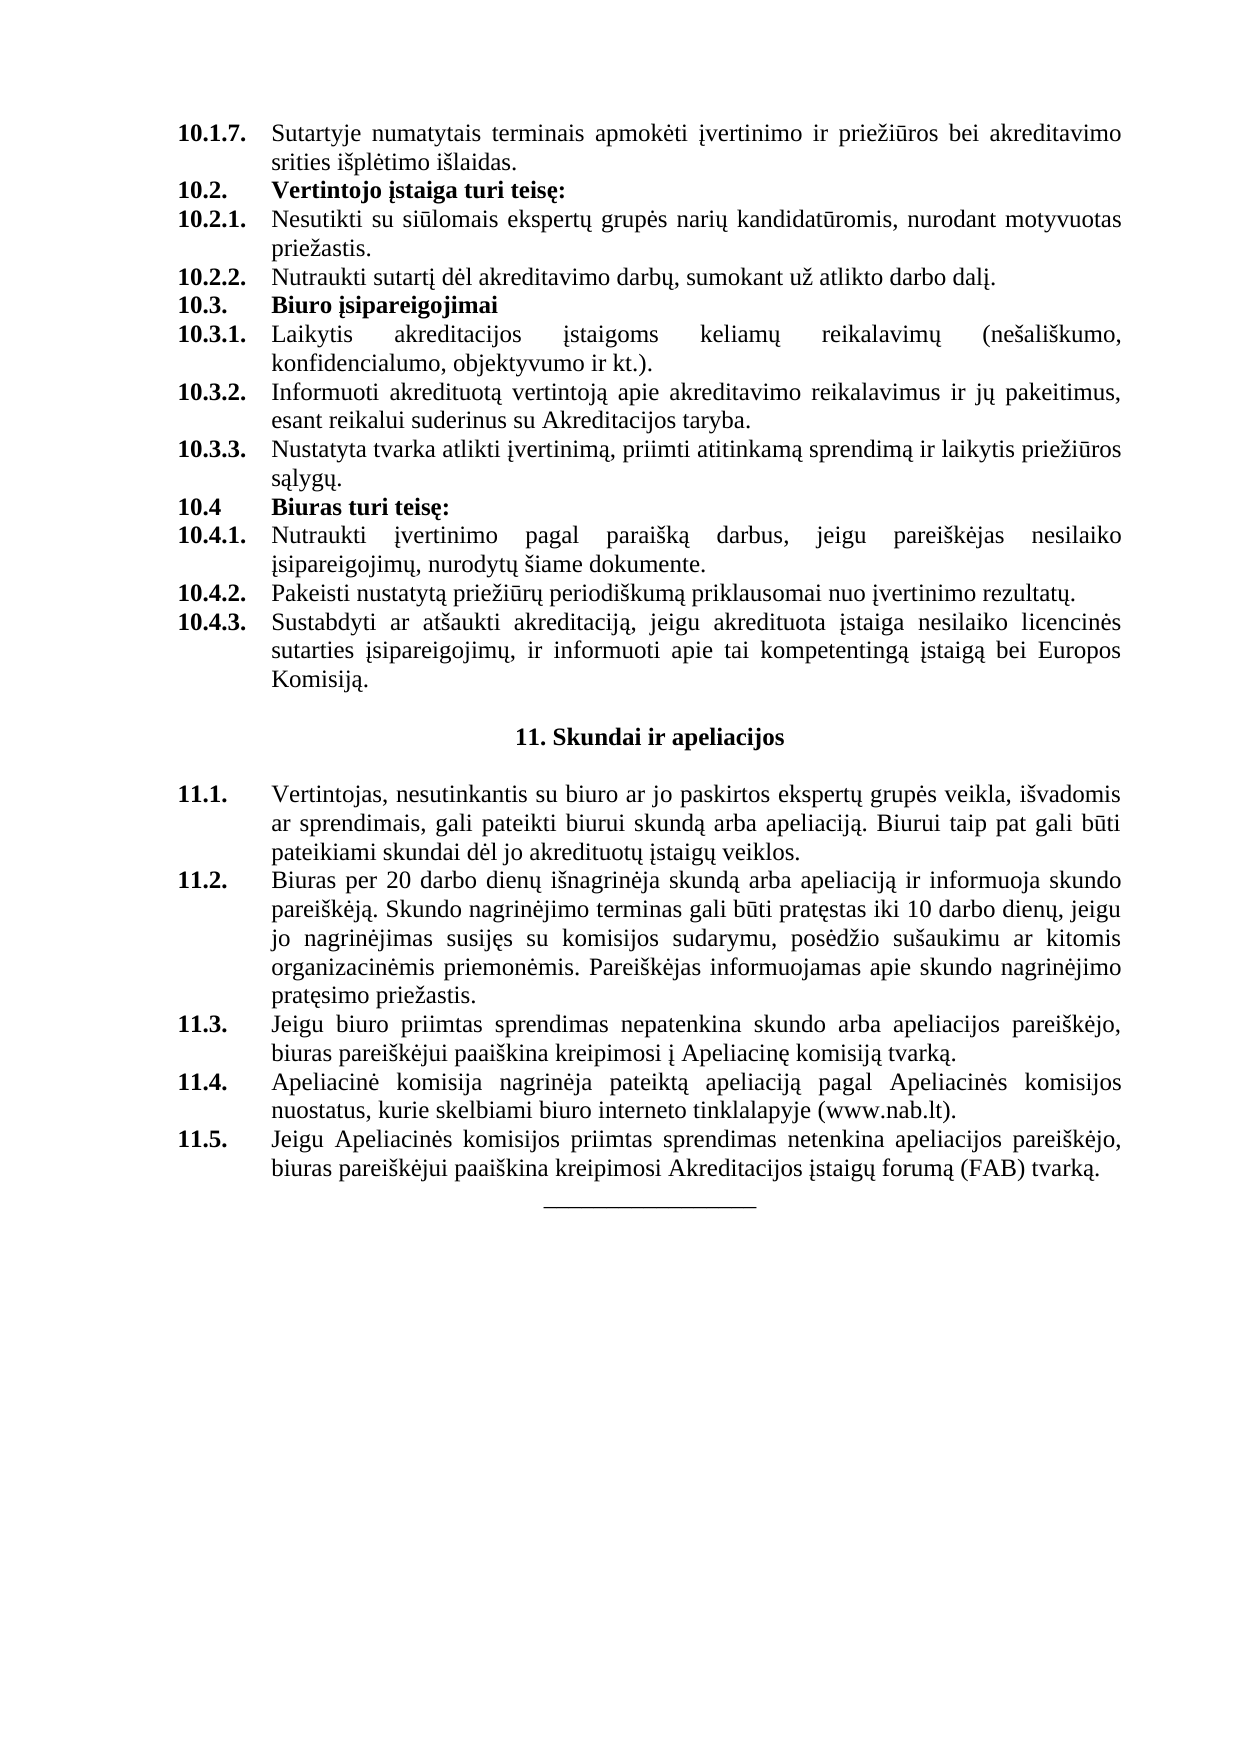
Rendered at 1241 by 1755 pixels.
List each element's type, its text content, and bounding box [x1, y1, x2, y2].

text 10.2.1. Nesutikti su siūlomais ekspertų grupės narių kandidatūromis, nurodant motyvuotas priežastis. [177, 204, 1122, 262]
text 11.5. Jeigu Apeliacinės komisijos priimtas sprendimas netenkina apeliacijos pareiškėjo, biuras pareiškėjui paaiškina kreipimosi Akreditacijos įstaigų forumą (FAB) tvarką. [177, 1124, 1122, 1182]
text 11. Skundai ir apeliacijos [177, 722, 1122, 751]
text 10.3.3. Nustatyta tvarka atlikti įvertinimą, priimti atitinkamą sprendimą ir laikytis priežiūros sąlygų. [177, 434, 1122, 492]
text 10.4.3. Sustabdyti ar atšaukti akreditaciją, jeigu akredituota įstaiga nesilaiko licencinės sutarties įsipareigojimų, ir informuoti apie tai kompetentingą įstaigą bei Europos Komisiją. [177, 607, 1122, 693]
text 11.4. Apeliacinė komisija nagrinėja pateiktą apeliaciją pagal Apeliacinės komisijos nuostatus, kurie skelbiami biuro interneto tinklalapyje (www.nab.lt). [177, 1067, 1122, 1124]
text 11.3. Jeigu biuro priimtas sprendimas nepatenkina skundo arba apeliacijos pareiškėjo, biuras pareiškėjui paaiškina kreipimosi į Apeliacinę komisiją tvarką. [177, 1009, 1122, 1067]
text 11.2. Biuras per 20 darbo dienų išnagrinėja skundą arba apeliaciją ir informuoja skundo pareiškėją. Skundo nagrinėjimo terminas gali būti pratęstas iki 10 darbo dienų, jeigu jo nagrinėjimas susijęs su komisijos sudarymu, posėdžio sušaukimu ar kitomis organizacinėmis priemonėmis. Pareiškėjas informuojamas apie skundo nagrinėjimo pratęsimo priežastis. [177, 866, 1122, 1009]
text 10.3.1. Laikytis akreditacijos įstaigoms keliamų reikalavimų (nešališkumo, konfidencialumo, objektyvumo ir kt.). [177, 319, 1122, 377]
text 10.2. Vertintojo įstaiga turi teisę: [177, 176, 1122, 204]
text 10.3.2. Informuoti akredituotą vertintoją apie akreditavimo reikalavimus ir jų pakeitimus, esant reikalui suderinus su Akreditacijos taryba. [177, 377, 1122, 434]
text 10.1.7. Sutartyje numatytais terminais apmokėti įvertinimo ir priežiūros bei akreditavimo srities išplėtimo išlaidas. [177, 118, 1122, 176]
text 10.4.2. Pakeisti nustatytą priežiūrų periodiškumą priklausomai nuo įvertinimo rezultatų. [177, 578, 1122, 607]
text _________________ [177, 1182, 1122, 1211]
text 10.4.1. Nutraukti įvertinimo pagal paraišką darbus, jeigu pareiškėjas nesilaiko įsipareigojimų, nurodytų šiame dokumente. [177, 521, 1122, 578]
text 10.2.2. Nutraukti sutartį dėl akreditavimo darbų, sumokant už atlikto darbo dalį. [177, 262, 1122, 291]
text 11.1. Vertintojas, nesutinkantis su biuro ar jo paskirtos ekspertų grupės veikla, išvadomis ar sprendimais, gali pateikti biurui skundą arba apeliaciją. Biurui taip pat gali būti pateikiami skundai dėl jo akredituotų įstaigų veiklos. [177, 779, 1122, 866]
text 10.3. Biuro įsipareigojimai [177, 291, 1122, 319]
text 10.4 Biuras turi teisę: [177, 492, 1122, 521]
